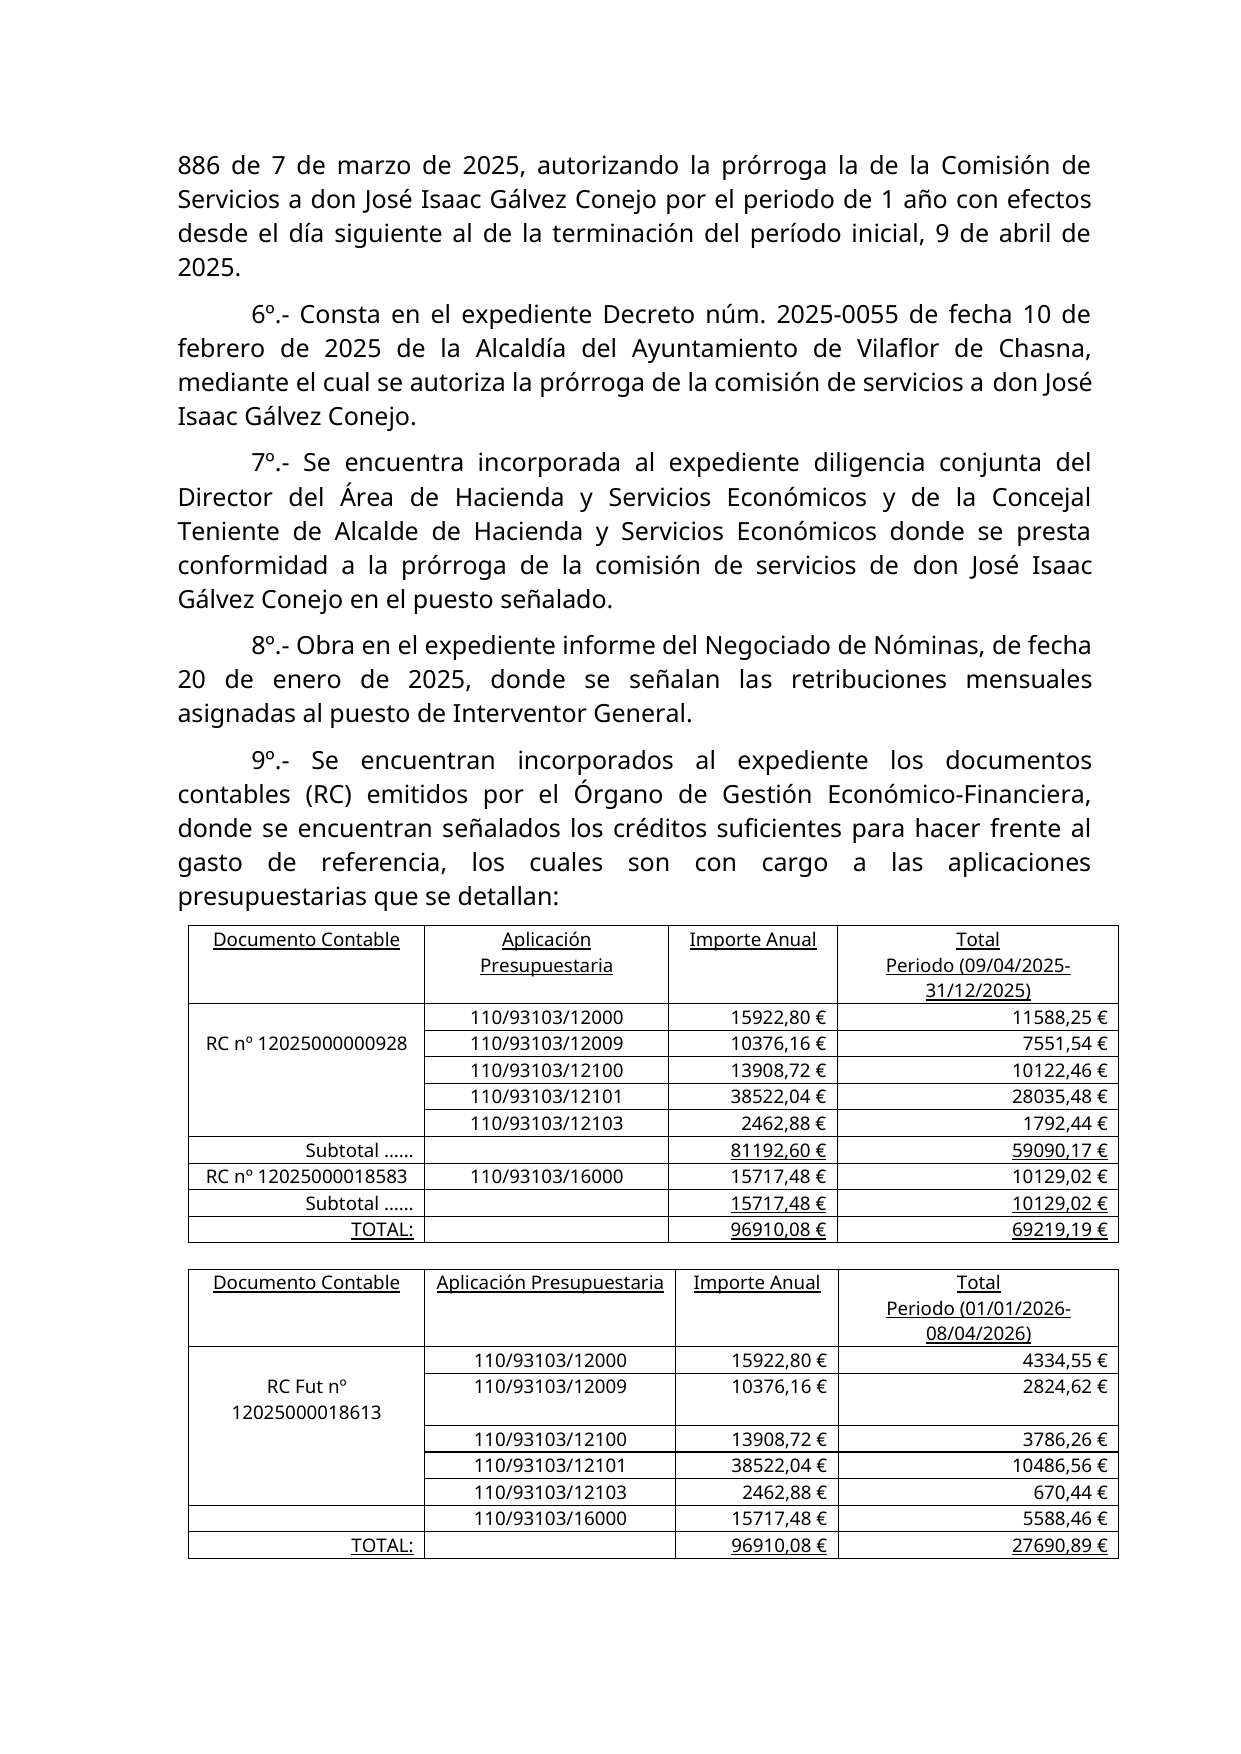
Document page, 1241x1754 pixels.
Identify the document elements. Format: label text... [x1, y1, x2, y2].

table_cell 3786,26 € [839, 1426, 1118, 1451]
table_cell 110/93103/12009 [425, 1031, 668, 1056]
table_cell 10486,56 € [839, 1453, 1118, 1478]
table_cell 15922,80 € [669, 1004, 837, 1029]
table_header Documento Contable [189, 926, 424, 1003]
table_cell 1792,44 € [838, 1110, 1118, 1136]
table_cell 28035,48 € [838, 1084, 1118, 1109]
text 7º.- Se encuentra incorporada al expediente diligencia conjunta del Director del Área de Hacienda y Servicios Económicos y de la Concejal Teniente de Alcalde de Hacienda y Servicios Económicos donde se presta conformidad a la prórroga de la comisión de servicios de don José Isaac Gálvez Conejo en el puesto señalado. [177, 445, 1093, 615]
table_cell 15717,48 € [669, 1190, 837, 1216]
table_cell RC nº 12025000000928 [189, 1030, 424, 1056]
table_cell 110/93103/12103 [425, 1479, 675, 1504]
table_header Total Periodo (09/04/2025-31/12/2025) [838, 926, 1118, 1003]
table_cell 69219,19 € [838, 1217, 1118, 1242]
table_cell 110/93103/12009 [425, 1374, 675, 1425]
text 6º.- Consta en el expediente Decreto núm. 2025-0055 de fecha 10 de febrero de 2025 de la Alcaldía del Ayuntamiento de Vilaflor de Chasna, mediante el cual se autoriza la prórroga de la comisión de servicios a don José Isaac Gálvez Conejo. [177, 296, 1093, 433]
table_header Importe Anual [676, 1270, 838, 1346]
table_cell 110/93103/16000 [425, 1506, 675, 1531]
table_cell TOTAL: [189, 1217, 424, 1242]
table_cell 15922,80 € [676, 1347, 838, 1373]
table_cell 110/93103/12101 [425, 1453, 675, 1478]
text 8º.- Obra en el expediente informe del Negociado de Nóminas, de fecha 20 de enero de 2025, donde se señalan las retribuciones mensuales asignadas al puesto de Interventor General. [177, 628, 1093, 730]
table_cell [189, 1478, 424, 1504]
table_cell 110/93103/12100 [425, 1057, 668, 1083]
table_cell 2824,62 € [839, 1374, 1118, 1425]
table_header Aplicación Presupuestaria [425, 926, 668, 1003]
table_cell [425, 1190, 668, 1216]
table_cell 7551,54 € [838, 1031, 1118, 1056]
table_cell [425, 1137, 668, 1162]
table_header Total Periodo (01/01/2026-08/04/2026) [839, 1270, 1118, 1346]
table_header Importe Anual [669, 926, 837, 1003]
table_cell [189, 1004, 424, 1029]
table_cell Subtotal …… [189, 1137, 424, 1162]
table_cell [189, 1506, 424, 1531]
table_cell 10122,46 € [838, 1057, 1118, 1083]
table_cell TOTAL: [189, 1532, 424, 1558]
table_cell 670,44 € [839, 1479, 1118, 1504]
table_cell 110/93103/12101 [425, 1084, 668, 1109]
table_cell [425, 1217, 668, 1242]
table_cell 110/93103/16000 [425, 1164, 668, 1189]
table_cell 15717,48 € [676, 1506, 838, 1531]
table_header Documento Contable [189, 1270, 424, 1346]
table_cell 110/93103/12000 [425, 1347, 675, 1373]
table_cell 110/93103/12000 [425, 1004, 668, 1029]
text 886 de 7 de marzo de 2025, autorizando la prórroga la de la Comisión de Servicios a don José Isaac Gálvez Conejo por el periodo de 1 año con efectos desde el día siguiente al de la terminación del período inicial, 9 de abril de 2025. [177, 148, 1093, 284]
table_cell 11588,25 € [838, 1004, 1118, 1029]
table_cell 13908,72 € [676, 1426, 838, 1451]
table_cell [189, 1109, 424, 1136]
table_cell 10376,16 € [676, 1374, 838, 1425]
table_cell RC Fut nº 12025000018613 [189, 1373, 424, 1425]
table_cell [425, 1532, 675, 1558]
table_cell 27690,89 € [839, 1532, 1118, 1558]
table_cell RC nº 12025000018583 [189, 1164, 424, 1189]
table_cell [189, 1056, 424, 1083]
table_cell [189, 1347, 424, 1373]
table_header Aplicación Presupuestaria [425, 1270, 675, 1346]
table_cell 10129,02 € [838, 1190, 1118, 1216]
table_cell 96910,08 € [669, 1217, 837, 1242]
table_cell 2462,88 € [676, 1479, 838, 1504]
table_cell [189, 1425, 424, 1451]
table_cell 15717,48 € [669, 1164, 837, 1189]
table_cell Subtotal …… [189, 1190, 424, 1216]
table_cell [189, 1083, 424, 1109]
table_cell 96910,08 € [676, 1532, 838, 1558]
table_cell [189, 1451, 424, 1478]
table_cell 59090,17 € [838, 1137, 1118, 1162]
table_cell 10376,16 € [669, 1031, 837, 1056]
table_cell 81192,60 € [669, 1137, 837, 1162]
table_cell 110/93103/12103 [425, 1110, 668, 1136]
table_cell 38522,04 € [676, 1453, 838, 1478]
table_cell 38522,04 € [669, 1084, 837, 1109]
table_cell 5588,46 € [839, 1506, 1118, 1531]
table_cell 10129,02 € [838, 1164, 1118, 1189]
table_cell 2462,88 € [669, 1110, 837, 1136]
table_cell 13908,72 € [669, 1057, 837, 1083]
table_cell 4334,55 € [839, 1347, 1118, 1373]
table_cell 110/93103/12100 [425, 1426, 675, 1451]
text 9º.- Se encuentran incorporados al expediente los documentos contables (RC) emitidos por el Órgano de Gestión Económico-Financiera, donde se encuentran señalados los créditos suficientes para hacer frente al gasto de referencia, los cuales son con cargo a las aplicaciones presupuestarias que se detallan: [177, 743, 1093, 913]
